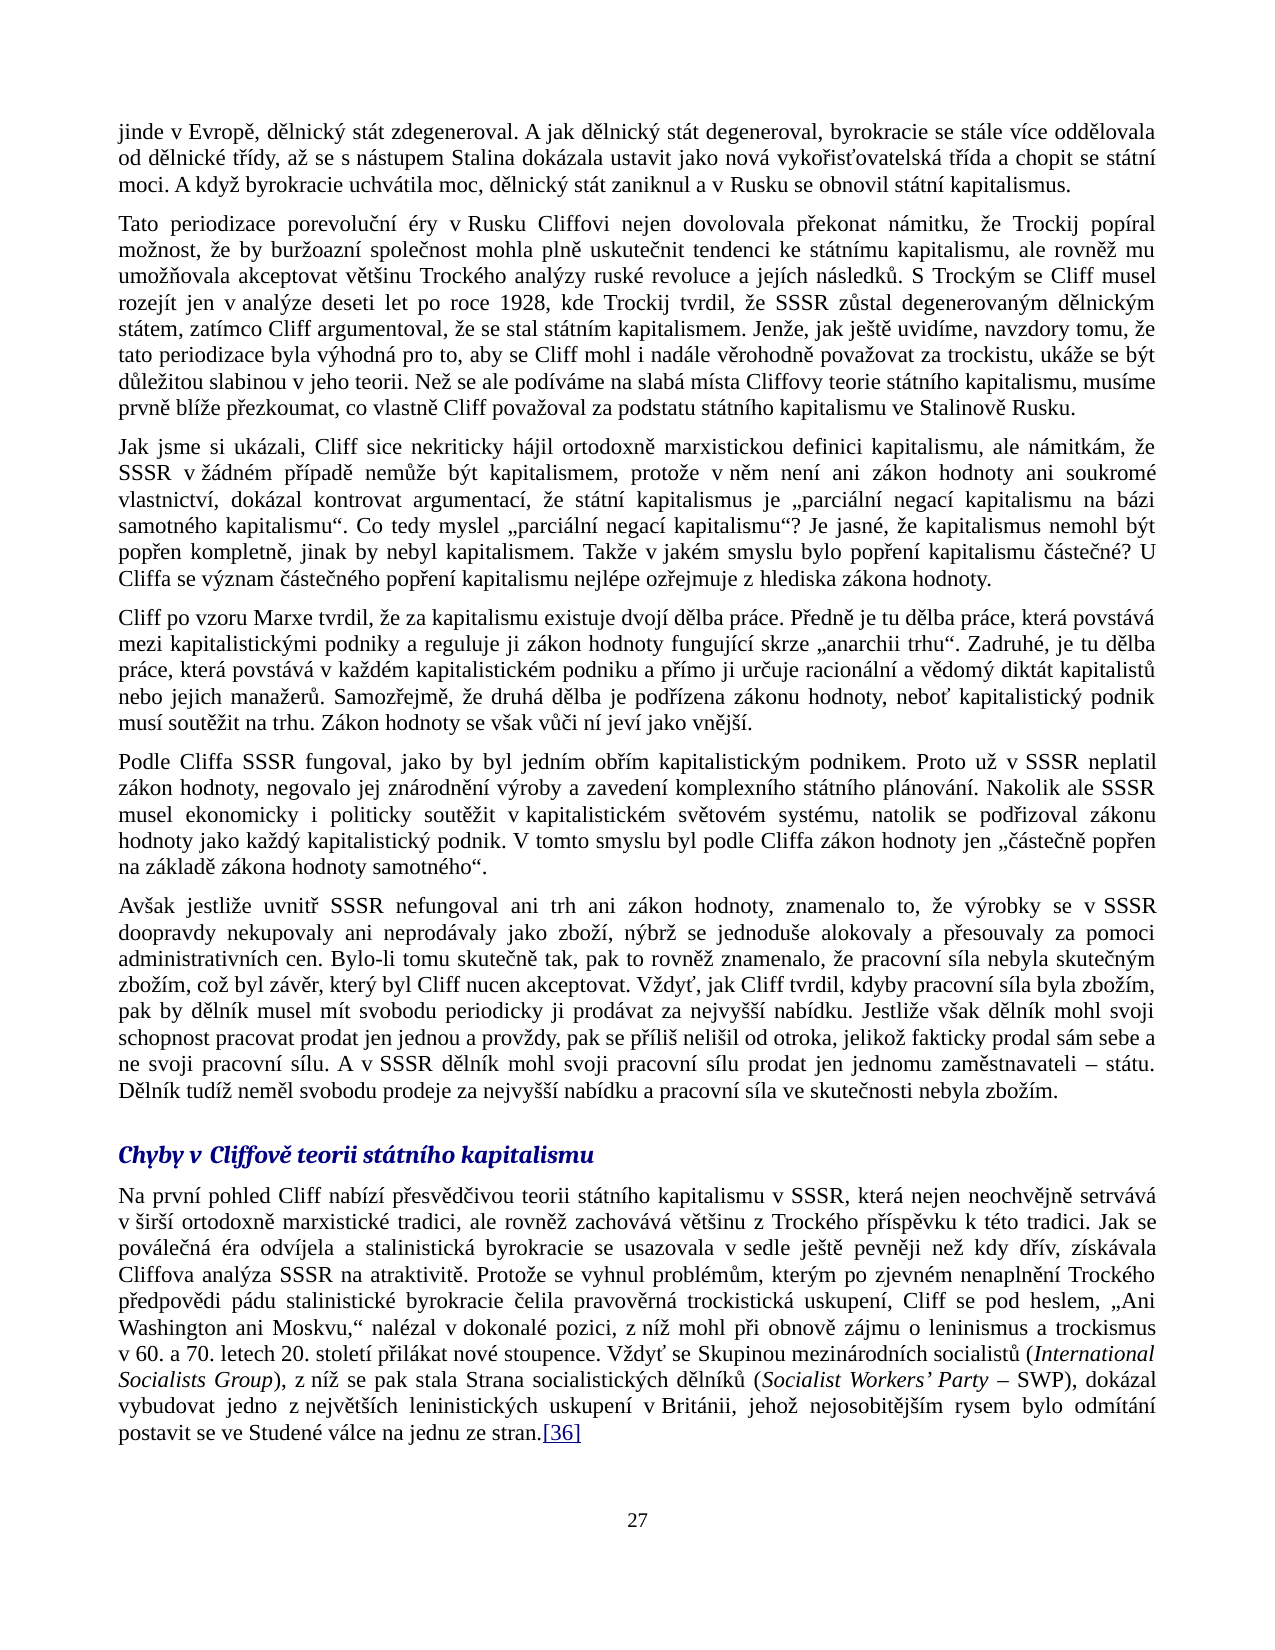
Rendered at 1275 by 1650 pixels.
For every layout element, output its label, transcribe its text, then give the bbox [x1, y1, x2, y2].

text Podle Cliffa SSSR fungoval, jako by byl jedním obřím kapitalistickým podnikem. Proto už v SSSR neplatil zákon hodnoty, negovalo jej znárodnění výroby a zavedení komplexního státního plánování. Nakolik ale SSSR musel ekonomicky i politicky soutěžit v kapitalistickém světovém systému, natolik se podřizoval zákonu hodnoty jako každý kapitalistický podnik. V tomto smyslu byl podle Cliffa zákon hodnoty jen „částečně popřen na základě zákona hodnoty samotného“. [118, 748, 1157, 880]
text Jak jsme si ukázali, Cliff sice nekriticky hájil ortodoxně marxistickou definici kapitalismu, ale námitkám, že SSSR v žádném případě nemůže být kapitalismem, protože v něm není ani zákon hodnoty ani soukromé vlastnictví, dokázal kontrovat argumentací, že státní kapitalismus je „parciální negací kapitalismu na bázi samotného kapitalismu“. Co tedy myslel „parciální negací kapitalismu“? Je jasné, že kapitalismus nemohl být popřen kompletně, jinak by nebyl kapitalismem. Takže v jakém smyslu bylo popření kapitalismu částečné? U Cliffa se význam částečného popření kapitalismu nejlépe ozřejmuje z hlediska zákona hodnoty. [118, 433, 1157, 591]
text Na první pohled Cliff nabízí přesvědčivou teorii státního kapitalismu v SSSR, která nejen neochvějně setrvává v širší ortodoxně marxistické tradici, ale rovněž zachovává většinu z Trockého příspěvku k této tradici. Jak se poválečná éra odvíjela a stalinistická byrokracie se usazovala v sedle ještě pevněji než kdy dřív, získávala Cliffova analýza SSSR na atraktivitě. Protože se vyhnul problémům, kterým po zjevném nenaplnění Trockého předpovědi pádu stalinistické byrokracie čelila pravověrná trockistická uskupení, Cliff se pod heslem, „Ani Washington ani Moskvu,“ nalézal v dokonalé pozici, z níž mohl při obnově zájmu o leninismus a trockismus v 60. a 70. letech 20. století přilákat nové stoupence. Vždyť se Skupinou mezinárodních socialistů (International Socialists Group), z níž se pak stala Strana socialistických dělníků (Socialist Workers’ Party – SWP), dokázal vybudovat jedno z největších leninistických uskupení v Británii, jehož nejosobitějším rysem bylo odmítání postavit se ve Studené válce na jednu ze stran.[36] [118, 1182, 1157, 1445]
text Tato periodizace porevoluční éry v Rusku Cliffovi nejen dovolovala překonat námitku, že Trockij popíral možnost, že by buržoazní společnost mohla plně uskutečnit tendenci ke státnímu kapitalismu, ale rovněž mu umožňovala akceptovat většinu Trockého analýzy ruské revoluce a jejích následků. S Trockým se Cliff musel rozejít jen v analýze deseti let po roce 1928, kde Trockij tvrdil, že SSSR zůstal degenerovaným dělnickým státem, zatímco Cliff argumentoval, že se stal státním kapitalismem. Jenže, jak ještě uvidíme, navzdory tomu, že tato periodizace byla výhodná pro to, aby se Cliff mohl i nadále věrohodně považovat za trockistu, ukáže se být důležitou slabinou v jeho teorii. Než se ale podíváme na slabá místa Cliffovy teorie státního kapitalismu, musíme prvně blíže přezkoumat, co vlastně Cliff považoval za podstatu státního kapitalismu ve Stalinově Rusku. [118, 210, 1157, 421]
subtitle Chyby v Cliffově teorii státního kapitalismu [118, 1141, 1157, 1169]
text Cliff po vzoru Marxe tvrdil, že za kapitalismu existuje dvojí dělba práce. Předně je tu dělba práce, která povstává mezi kapitalistickými podniky a reguluje ji zákon hodnoty fungující skrze „anarchii trhu“. Zadruhé, je tu dělba práce, která povstává v každém kapitalistickém podniku a přímo ji určuje racionální a vědomý diktát kapitalistů nebo jejich manažerů. Samozřejmě, že druhá dělba je podřízena zákonu hodnoty, neboť kapitalistický podnik musí soutěžit na trhu. Zákon hodnoty se však vůči ní jeví jako vnější. [118, 604, 1157, 735]
text Avšak jestliže uvnitř SSSR nefungoval ani trh ani zákon hodnoty, znamenalo to, že výrobky se v SSSR doopravdy nekupovaly ani neprodávaly jako zboží, nýbrž se jednoduše alokovaly a přesouvaly za pomoci administrativních cen. Bylo-li tomu skutečně tak, pak to rovněž znamenalo, že pracovní síla nebyla skutečným zbožím, což byl závěr, který byl Cliff nucen akceptovat. Vždyť, jak Cliff tvrdil, kdyby pracovní síla byla zbožím, pak by dělník musel mít svobodu periodicky ji prodávat za nejvyšší nabídku. Jestliže však dělník mohl svoji schopnost pracovat prodat jen jednou a provždy, pak se příliš nelišil od otroka, jelikož fakticky prodal sám sebe a ne svoji pracovní sílu. A v SSSR dělník mohl svoji pracovní sílu prodat jen jednomu zaměstnavateli – státu. Dělník tudíž neměl svobodu prodeje za nejvyšší nabídku a pracovní síla ve skutečnosti nebyla zbožím. [118, 892, 1157, 1103]
text jinde v Evropě, dělnický stát zdegeneroval. A jak dělnický stát degeneroval, byrokracie se stále více oddělovala od dělnické třídy, až se s nástupem Stalina dokázala ustavit jako nová vykořisťovatelská třída a chopit se státní moci. A když byrokracie uchvátila moc, dělnický stát zaniknul a v Rusku se obnovil státní kapitalismus. [118, 118, 1157, 197]
